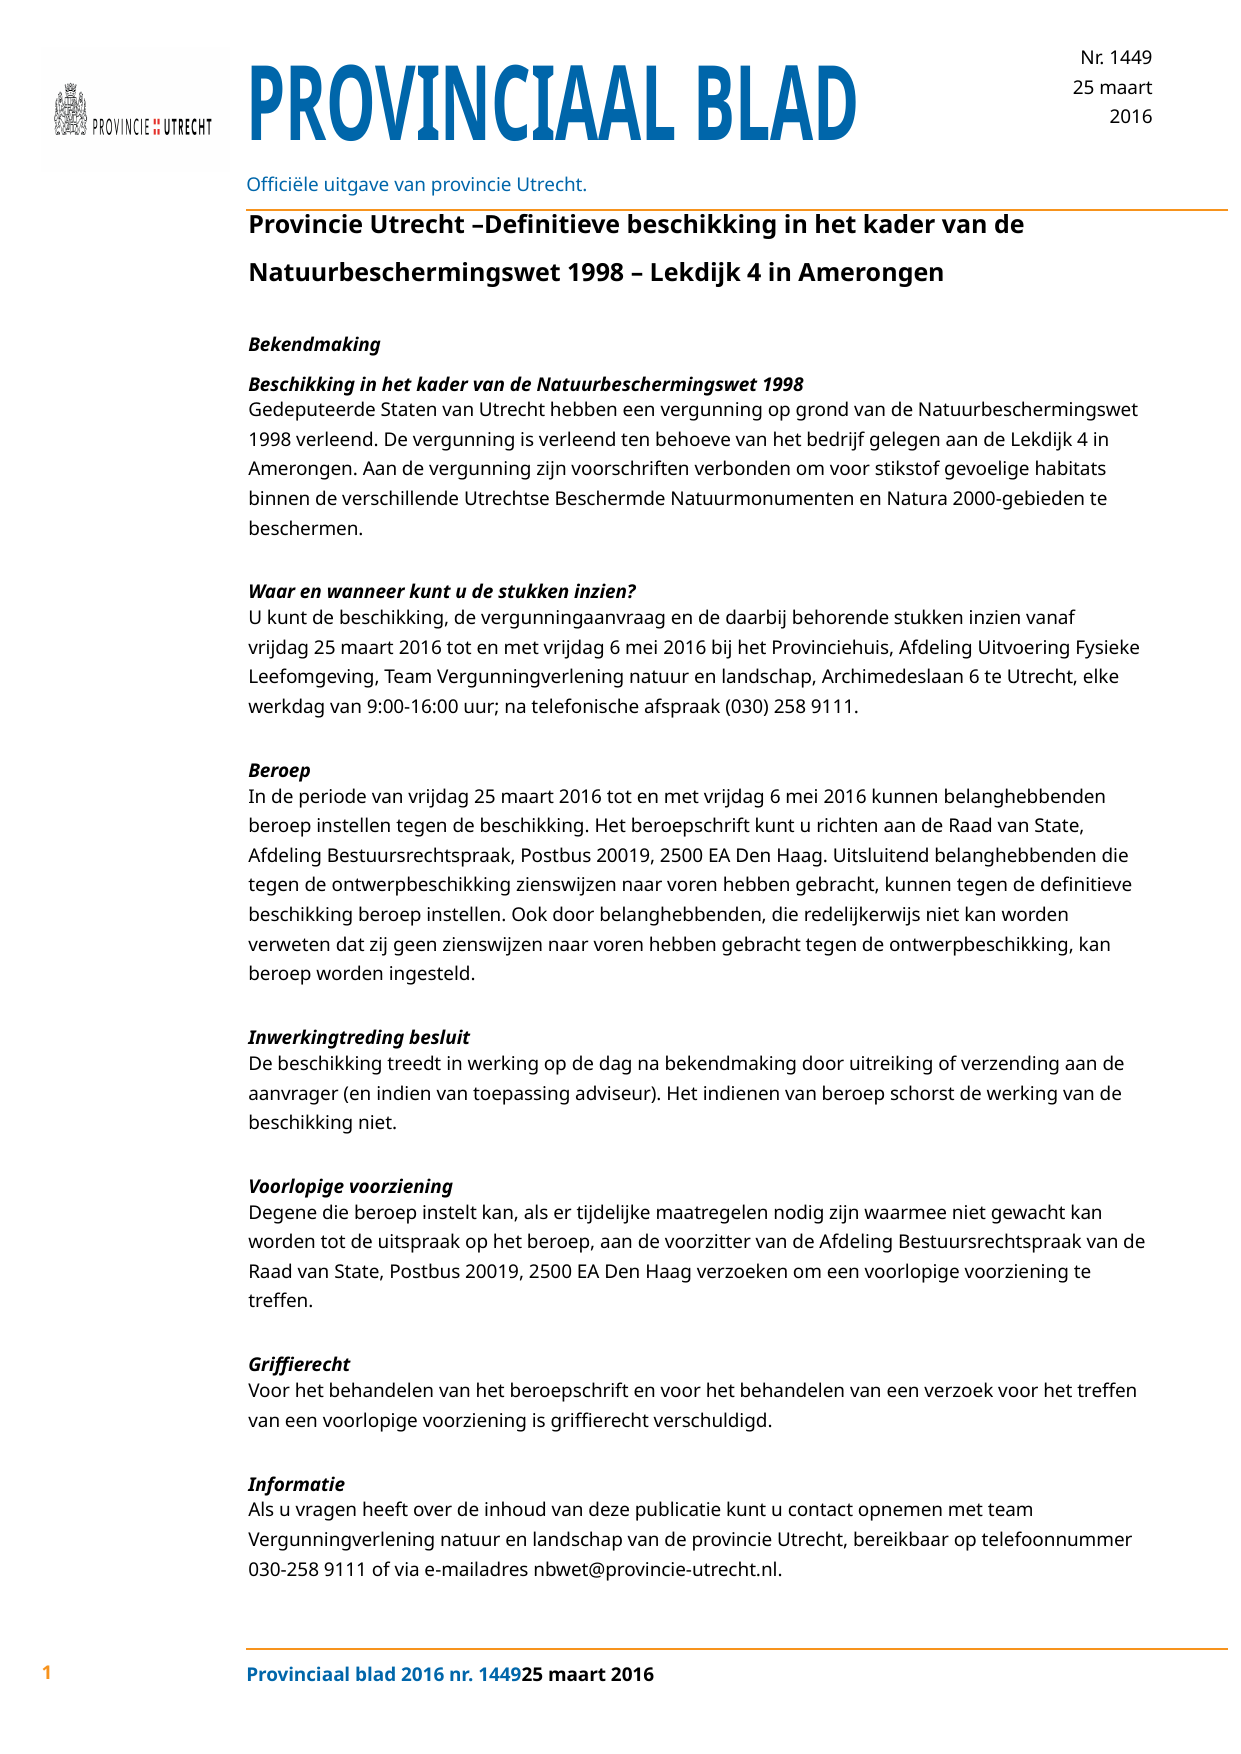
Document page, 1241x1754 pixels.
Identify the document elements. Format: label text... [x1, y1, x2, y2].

text Bekendmaking [248, 331, 1152, 357]
text Beroep [248, 757, 1152, 783]
text Inwerkingtreding besluit [248, 1024, 1152, 1050]
picture [41, 47, 231, 172]
text Gedeputeerde Staten van Utrecht hebben een vergunning op grond van de Natuurbeschermingswet 1998 verleend. De vergunning is verleend ten behoeve van het bedrijf gelegen aan de Lekdijk 4 in Amerongen. Aan de vergunning zijn voorschriften verbonden om voor stikstof gevoelige habitats binnen de verschillende Utrechtse Beschermde Natuurmonumenten en Natura 2000-gebieden te beschermen. [248, 396, 1152, 541]
text Voor het behandelen van het beroepschrift en voor het behandelen van een verzoek voor het treffen van een voorlopige voorziening is griffierecht verschuldigd. [248, 1377, 1152, 1433]
text Provincie Utrecht –Definitieve beschikking in het kader van de Natuurbeschermingswet 1998 – Lekdijk 4 in Amerongen [248, 211, 1152, 288]
text Voorlopige voorziening [248, 1173, 1152, 1199]
text Informatie [248, 1471, 1152, 1497]
text Degene die beroep instelt kan, als er tijdelijke maatregelen nodig zijn waarmee niet gewacht kan worden tot de uitspraak op het beroep, aan de voorzitter van de Afdeling Bestuursrechtspraak van de Raad van State, Postbus 20019, 2500 EA Den Haag verzoeken om een voorlopige voorziening te treffen. [248, 1199, 1152, 1313]
text Beschikking in het kader van de Natuurbeschermingswet 1998 [248, 371, 1152, 396]
text Als u vragen heeft over de inhoud van deze publicatie kunt u contact opnemen met team Vergunningverlening natuur en landschap van de provincie Utrecht, bereikbaar op telefoonnummer 030-258 9111 of via e-mailadres nbwet@provincie-utrecht.nl. [248, 1497, 1152, 1582]
text U kunt de beschikking, de vergunningaanvraag en de daarbij behorende stukken inzien vanaf vrijdag 25 maart 2016 tot en met vrijdag 6 mei 2016 bij het Provinciehuis, Afdeling Uitvoering Fysieke Leefomgeving, Team Vergunningverlening natuur en landschap, Archimedeslaan 6 te Utrecht, elke werkdag van 9:00-16:00 uur; na telefonische afspraak (030) 258 9111. [248, 604, 1152, 719]
text In de periode van vrijdag 25 maart 2016 tot en met vrijdag 6 mei 2016 kunnen belanghebbenden beroep instellen tegen de beschikking. Het beroepschrift kunt u richten aan de Raad van State, Afdeling Bestuursrechtspraak, Postbus 20019, 2500 EA Den Haag. Uitsluitend belanghebbenden die tegen de ontwerpbeschikking zienswijzen naar voren hebben gebracht, kunnen tegen de definitieve beschikking beroep instellen. Ook door belanghebbenden, die redelijkerwijs niet kan worden verweten dat zij geen zienswijzen naar voren hebben gebracht tegen de ontwerpbeschikking, kan beroep worden ingesteld. [248, 783, 1152, 986]
text Waar en wanneer kunt u de stukken inzien? [248, 579, 1152, 604]
text De beschikking treedt in werking op de dag na bekendmaking door uitreiking of verzending aan de aanvrager (en indien van toepassing adviseur). Het indienen van beroep schorst de werking van de beschikking niet. [248, 1050, 1152, 1135]
text Griffierecht [248, 1352, 1152, 1377]
